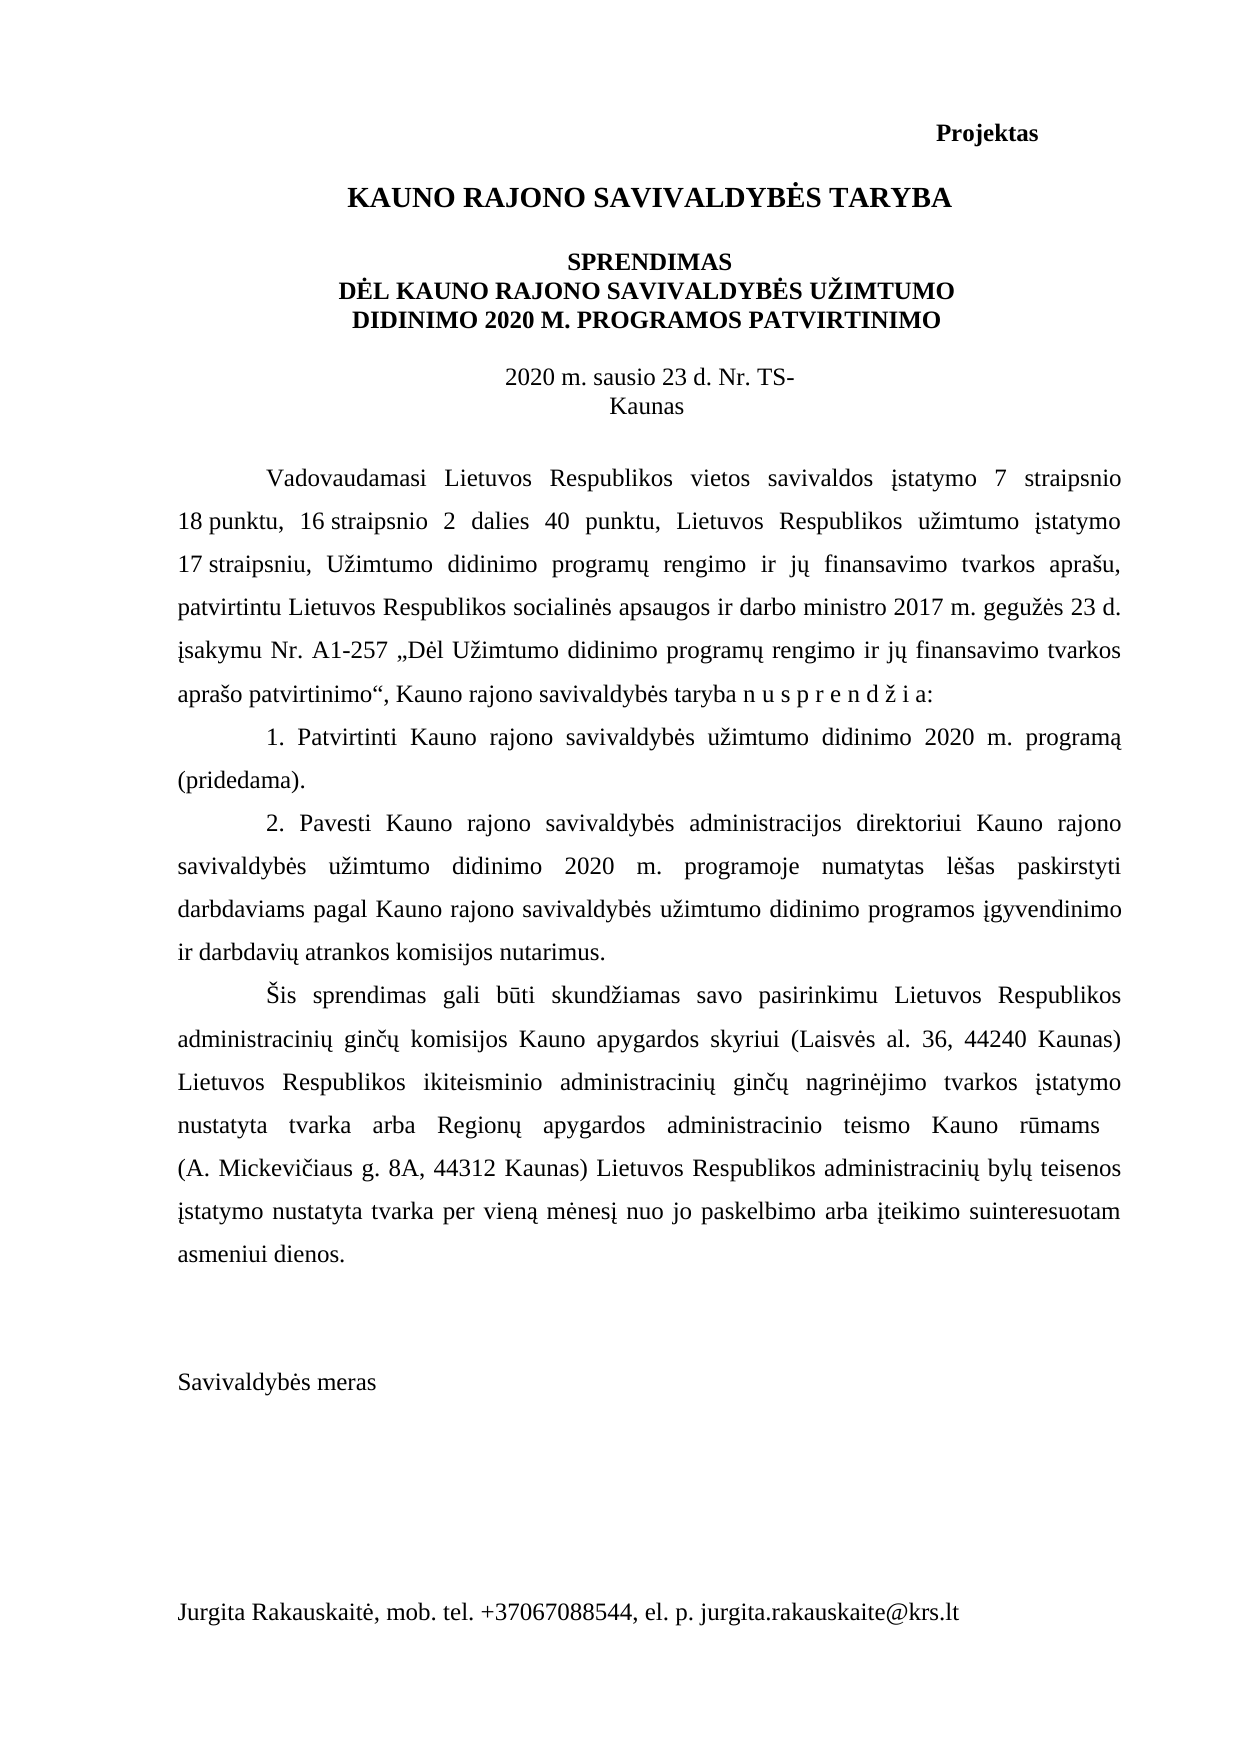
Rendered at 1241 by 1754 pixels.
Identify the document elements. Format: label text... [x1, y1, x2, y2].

text KAUNO RAJONO SAVIVALDYBĖS TARYBA [177, 180, 1122, 214]
text 2020 m. sausio 23 d. Nr. TS- [177, 362, 1122, 391]
text 2. Pavesti Kauno rajono savivaldybės administracijos direktoriui Kauno rajono savivaldybės užimtumo didinimo 2020 m. programoje numatytas lėšas paskirstyti darbdaviams pagal Kauno rajono savivaldybės užimtumo didinimo programos įgyvendinimo ir darbdavių atrankos komisijos nutarimus. [177, 808, 1122, 966]
text DĖL KAUNO RAJONO SAVIVALDYBĖS UŽIMTUMO [177, 276, 1122, 305]
text Jurgita Rakauskaitė, mob. tel. +37067088544, el. p. jurgita.rakauskaite@krs.lt [177, 1597, 1122, 1625]
text Vadovaudamasi Lietuvos Respublikos vietos savivaldos įstatymo 7 straipsnio 18 punktu, 16 straipsnio 2 dalies 40 punktu, Lietuvos Respublikos užimtumo įstatymo 17 straipsniu, Užimtumo didinimo programų rengimo ir jų finansavimo tvarkos aprašu, patvirtintu Lietuvos Respublikos socialinės apsaugos ir darbo ministro 2017 m. gegužės 23 d. įsakymu Nr. A1-257 „Dėl Užimtumo didinimo programų rengimo ir jų finansavimo tvarkos aprašo patvirtinimo“, Kauno rajono savivaldybės taryba n u s p r e n d ž i a: [177, 463, 1122, 707]
text Savivaldybės meras [177, 1367, 1122, 1395]
text 1. Patvirtinti Kauno rajono savivaldybės užimtumo didinimo 2020 m. programą (pridedama). [177, 722, 1122, 794]
text DIDINIMO 2020 M. PROGRAMOS PATVIRTINIMO [177, 305, 1122, 334]
text Šis sprendimas gali būti skundžiamas savo pasirinkimu Lietuvos Respublikos administracinių ginčų komisijos Kauno apygardos skyriui (Laisvės al. 36, 44240 Kaunas) Lietuvos Respublikos ikiteisminio administracinių ginčų nagrinėjimo tvarkos įstatymo nustatyta tvarka arba Regionų apygardos administracinio teismo Kauno rūmams (A. Mickevičiaus g. 8A, 44312 Kaunas) Lietuvos Respublikos administracinių bylų teisenos įstatymo nustatyta tvarka per vieną mėnesį nuo jo paskelbimo arba įteikimo suinteresuotam asmeniui dienos. [177, 981, 1122, 1268]
text Projektas [717, 118, 1122, 147]
text Kaunas [177, 391, 1122, 420]
text SPRENDIMAS [177, 247, 1122, 276]
